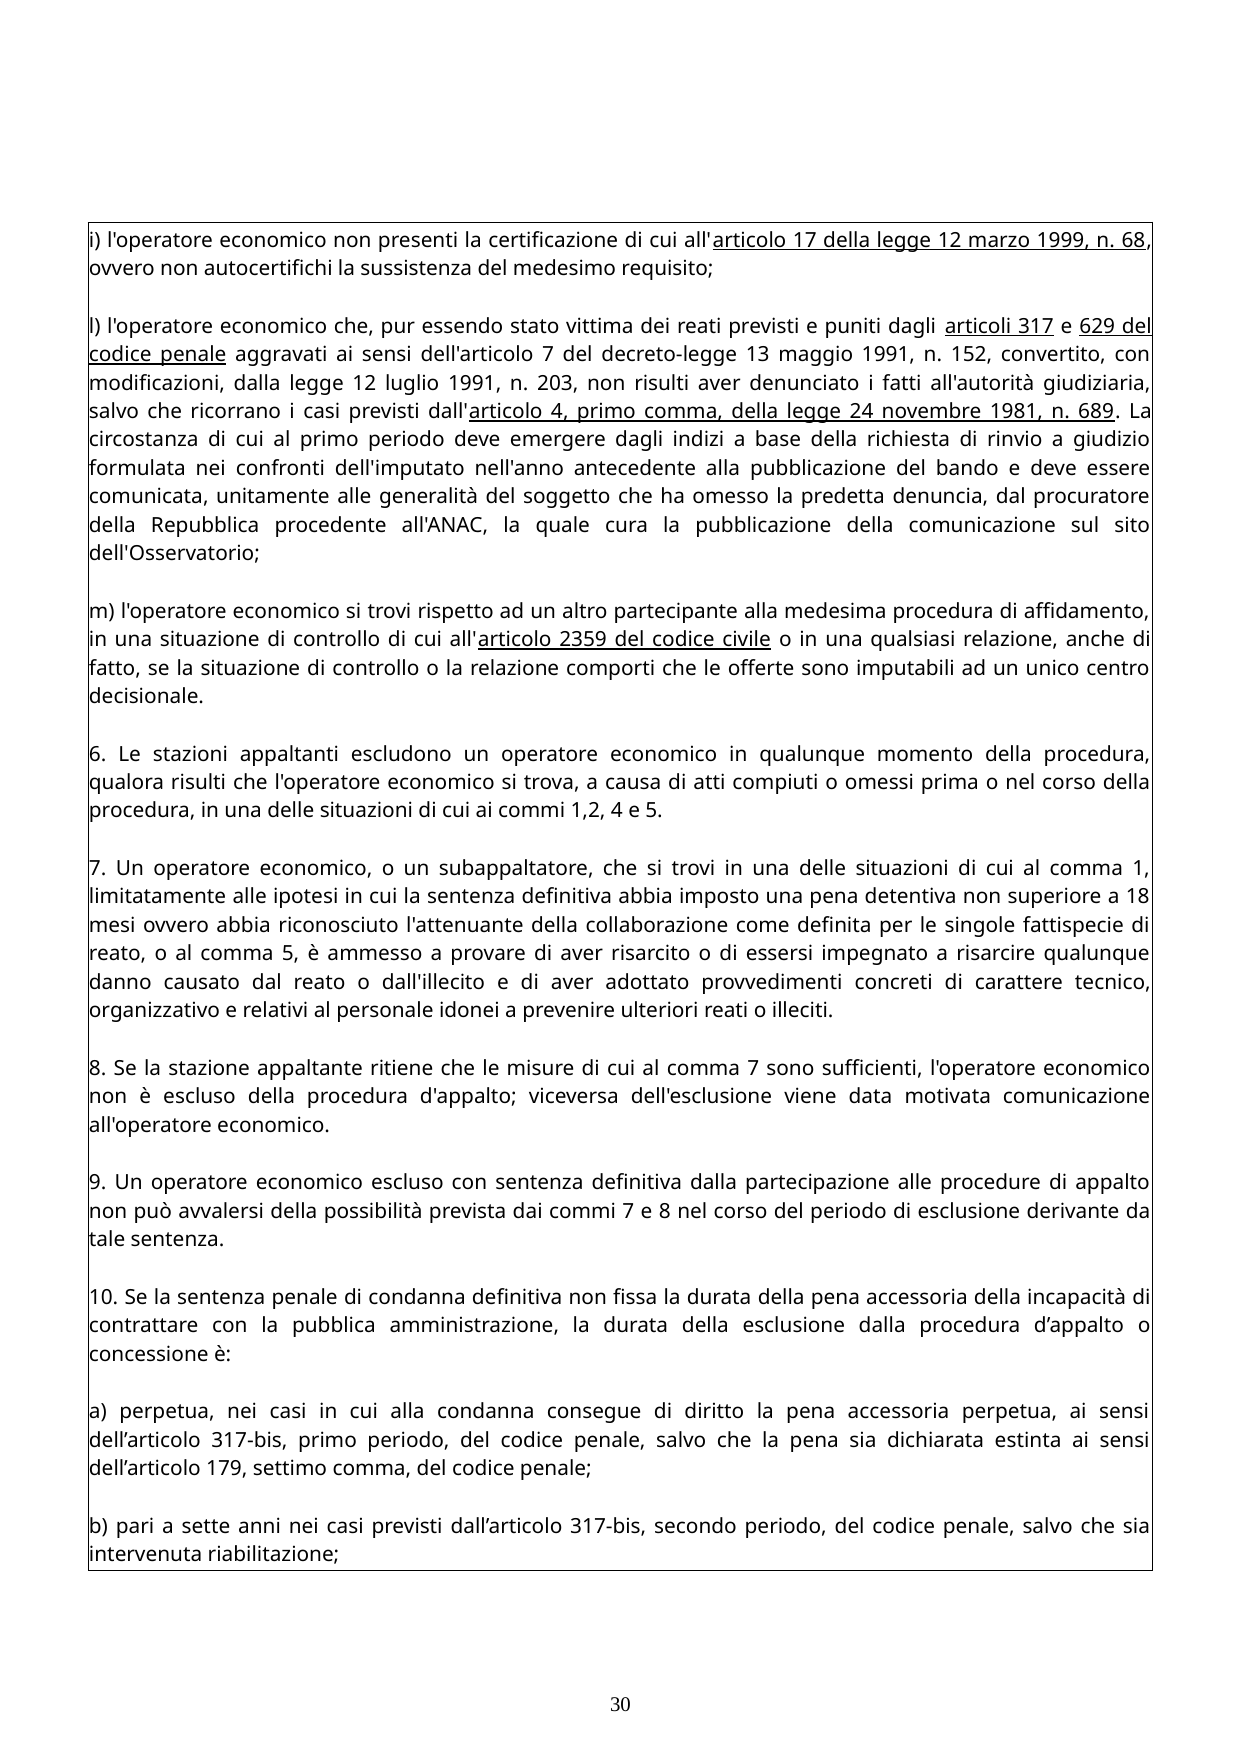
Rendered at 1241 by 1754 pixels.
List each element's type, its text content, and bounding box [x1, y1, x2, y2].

text 8. Se la stazione appaltante ritiene che le misure di cui al comma 7 sono sufficienti, l'operatore economico non è escluso della procedura d'appalto; viceversa dell'esclusione viene data motivata comunicazione all'operatore economico. [89, 1050, 1152, 1138]
text a) perpetua, nei casi in cui alla condanna consegue di diritto la pena accessoria perpetua, ai sensi dell’articolo 317-bis, primo periodo, del codice penale, salvo che la pena sia dichiarata estinta ai sensi dell’articolo 179, settimo comma, del codice penale; [89, 1393, 1152, 1482]
text 9. Un operatore economico escluso con sentenza definitiva dalla partecipazione alle procedure di appalto non può avvalersi della possibilità prevista dai commi 7 e 8 nel corso del periodo di esclusione derivante da tale sentenza. [89, 1164, 1152, 1253]
text l) l'operatore economico che, pur essendo stato vittima dei reati previsti e puniti dagli articoli 317 e 629 del codice penale aggravati ai sensi dell'articolo 7 del decreto-legge 13 maggio 1991, n. 152, convertito, con modificazioni, dalla legge 12 luglio 1991, n. 203, non risulti aver denunciato i fatti all'autorità giudiziaria, salvo che ricorrano i casi previsti dall'articolo 4, primo comma, della legge 24 novembre 1981, n. 689. La circostanza di cui al primo periodo deve emergere dagli indizi a base della richiesta di rinvio a giudizio formulata nei confronti dell'imputato nell'anno antecedente alla pubblicazione del bando e deve essere comunicata, unitamente alle generalità del soggetto che ha omesso la predetta denuncia, dal procuratore della Repubblica procedente all'ANAC, la quale cura la pubblicazione della comunicazione sul sito dell'Osservatorio; [89, 308, 1152, 567]
text 10. Se la sentenza penale di condanna definitiva non fissa la durata della pena accessoria della incapacità di contrattare con la pubblica amministrazione, la durata della esclusione dalla procedura d’appalto o concessione è: [89, 1279, 1152, 1367]
text m) l'operatore economico si trovi rispetto ad un altro partecipante alla medesima procedura di affidamento, in una situazione di controllo di cui all'articolo 2359 del codice civile o in una qualsiasi relazione, anche di fatto, se la situazione di controllo o la relazione comporti che le offerte sono imputabili ad un unico centro decisionale. [89, 593, 1152, 709]
text 7. Un operatore economico, o un subappaltatore, che si trovi in una delle situazioni di cui al comma 1, limitatamente alle ipotesi in cui la sentenza definitiva abbia imposto una pena detentiva non superiore a 18 mesi ovvero abbia riconosciuto l'attenuante della collaborazione come definita per le singole fattispecie di reato, o al comma 5, è ammesso a provare di aver risarcito o di essersi impegnato a risarcire qualunque danno causato dal reato o dall'illecito e di aver adottato provvedimenti concreti di carattere tecnico, organizzativo e relativi al personale idonei a prevenire ulteriori reati o illeciti. [89, 850, 1152, 1024]
text i) l'operatore economico non presenti la certificazione di cui all'articolo 17 della legge 12 marzo 1999, n. 68, ovvero non autocertifichi la sussistenza del medesimo requisito; [89, 223, 1152, 282]
text 6. Le stazioni appaltanti escludono un operatore economico in qualunque momento della procedura, qualora risulti che l'operatore economico si trova, a causa di atti compiuti o omessi prima o nel corso della procedura, in una delle situazioni di cui ai commi 1,2, 4 e 5. [89, 736, 1152, 824]
text b) pari a sette anni nei casi previsti dall’articolo 317-bis, secondo periodo, del codice penale, salvo che sia intervenuta riabilitazione; [89, 1508, 1152, 1570]
